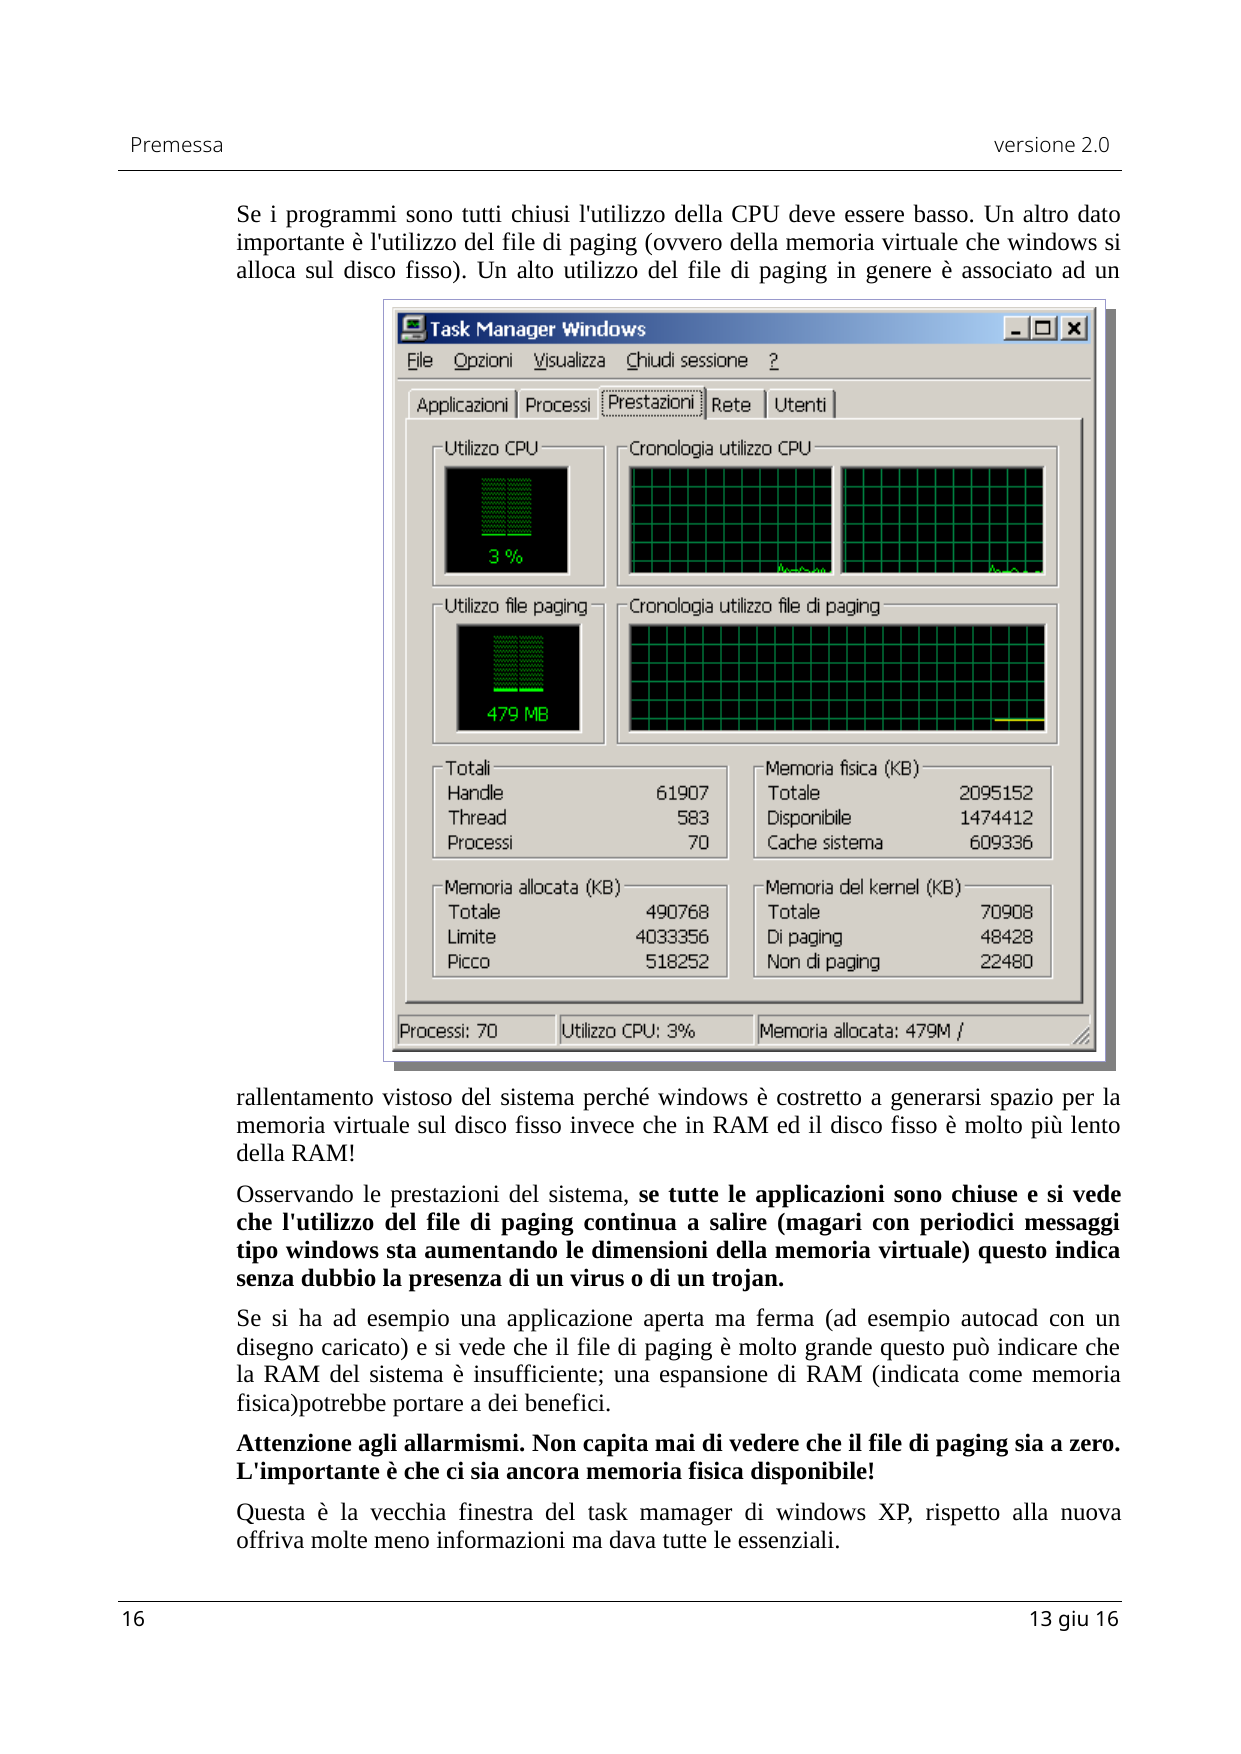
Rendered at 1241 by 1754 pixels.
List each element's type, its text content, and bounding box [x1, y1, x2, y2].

text Osservando le prestazioni del sistema, se tutte le applicazioni sono chiuse e si vede che l'utilizzo del file di paging continua a salire (magari con periodici messaggi tipo windows sta aumentando le dimensioni della memoria virtuale) questo indica senza dubbio la presenza di un virus o di un trojan. [236, 1180, 1122, 1292]
picture [392, 307, 1097, 1052]
text Se si ha ad esempio una applicazione aperta ma ferma (ad esempio autocad con un disegno caricato) e si vede che il file di paging è molto grande questo può indicare che la RAM del sistema è insufficiente; una espansione di RAM (indicata come memoria fisica)potrebbe portare a dei benefici. [236, 1304, 1122, 1416]
text Attenzione agli allarmismi. Non capita mai di vedere che il file di paging sia a zero. L'importante è che ci sia ancora memoria fisica disponibile! [236, 1429, 1122, 1485]
text Questa è la vecchia finestra del task mamager di windows XP, rispetto alla nuova offriva molte meno informazioni ma dava tutte le essenziali. [236, 1497, 1122, 1553]
text Se i programmi sono tutti chiusi l'utilizzo della CPU deve essere basso. Un altro dato importante è l'utilizzo del file di paging (ovvero della memoria virtuale che windows si alloca sul disco fisso). Un alto utilizzo del file di paging in genere è associato ad un rallentamento vistoso del sistema perché windows è costretto a generarsi spazio per la memoria virtuale sul disco fisso invece che in RAM ed il disco fisso è molto più lento della RAM! [236, 200, 1122, 1167]
